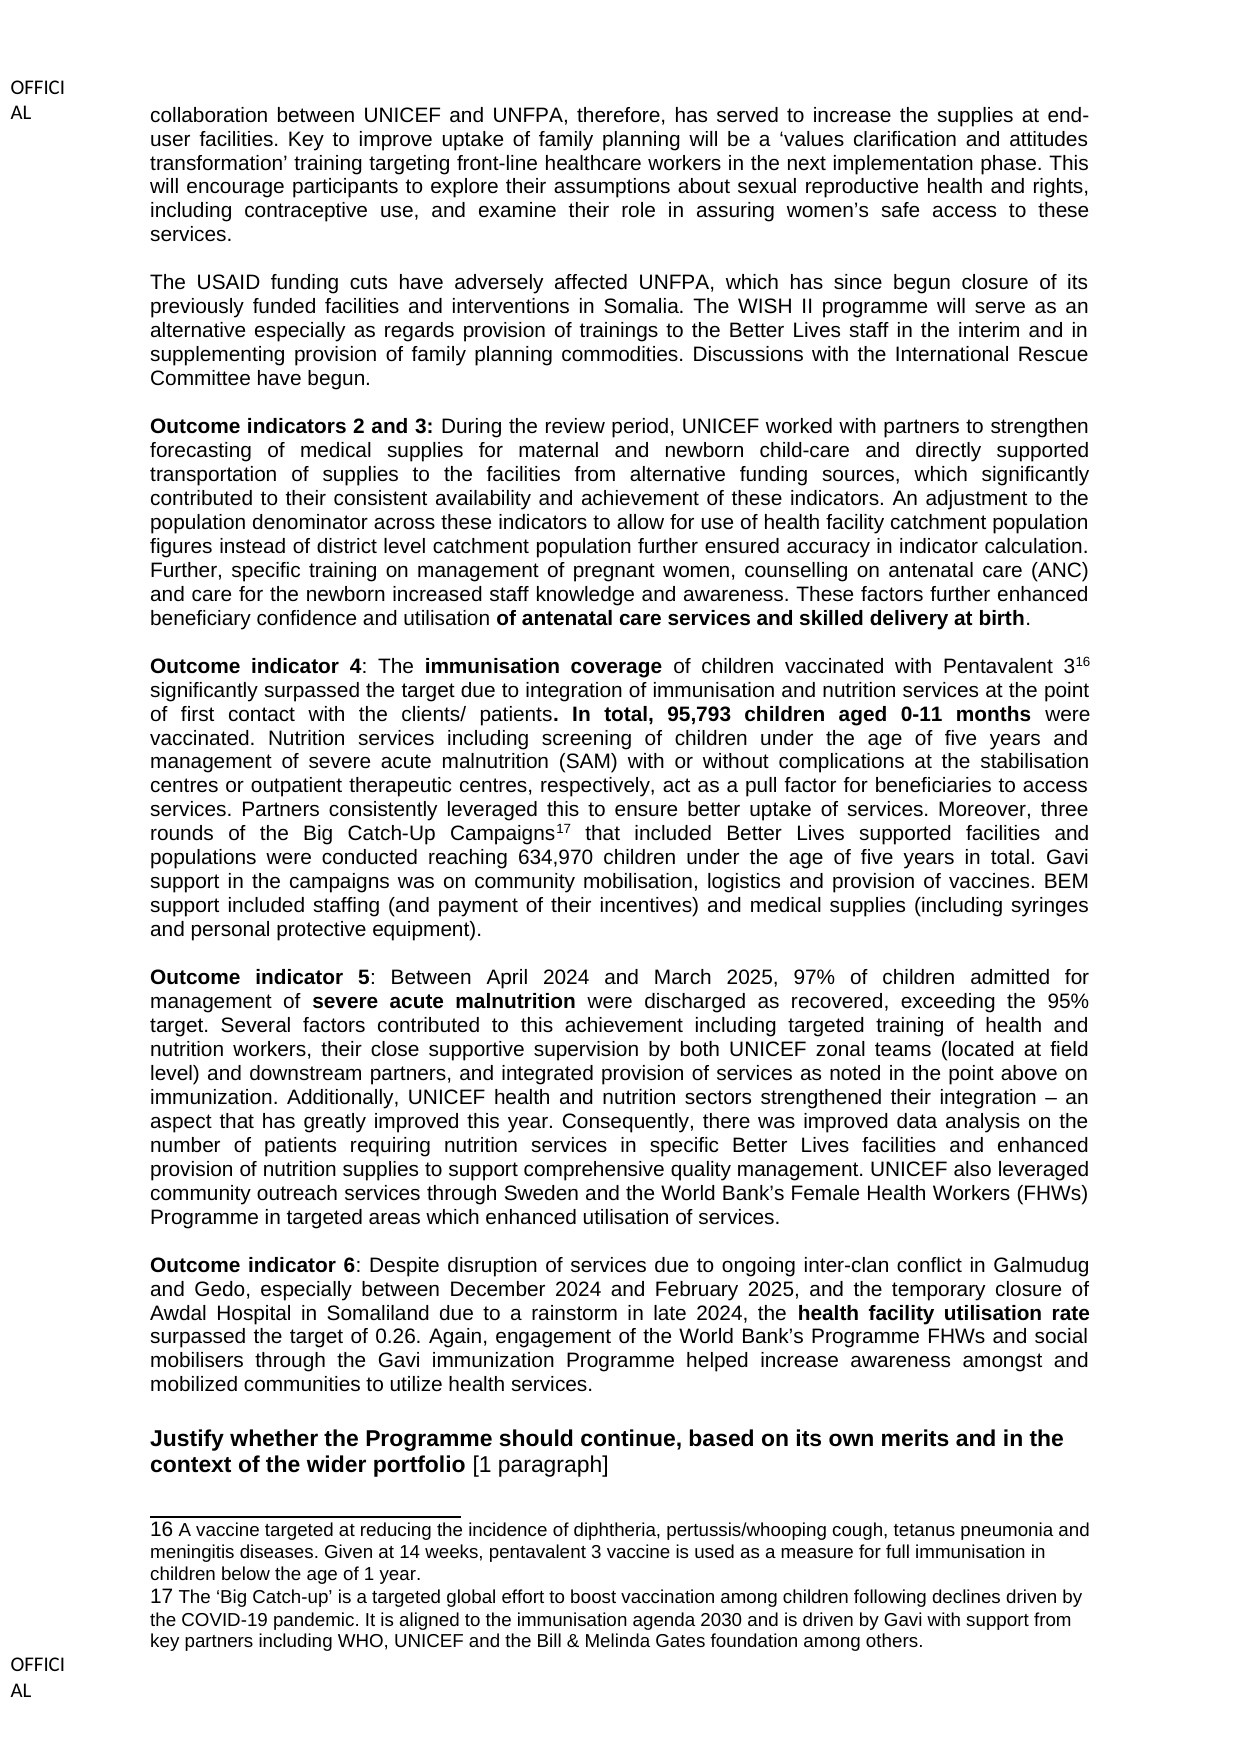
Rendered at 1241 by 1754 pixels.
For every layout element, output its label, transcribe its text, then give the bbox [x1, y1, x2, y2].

text The ‘Big Catch-up’ is a targeted global effort to boost vaccination among children following declines driven by the COVID-19 pandemic. It is aligned to the immunisation agenda 2030 and is driven by Gavi with support from key partners including WHO, UNICEF and the Bill & Melinda Gates foundation among others. [150, 1584, 1090, 1651]
text collaboration between UNICEF and UNFPA, therefore, has served to increase the supplies at end-user facilities. Key to improve uptake of family planning will be a ‘values clarification and attitudes transformation’ training targeting front-line healthcare workers in the next implementation phase. This will encourage participants to explore their assumptions about sexual reproductive health and rights, including contraceptive use, and examine their role in assuring women’s safe access to these services. [150, 102, 1090, 246]
text Outcome indicators 2 and 3: During the review period, UNICEF worked with partners to strengthen forecasting of medical supplies for maternal and newborn child-care and directly supported transportation of supplies to the facilities from alternative funding sources, which significantly contributed to their consistent availability and achievement of these indicators. An adjustment to the population denominator across these indicators to allow for use of health facility catchment population figures instead of district level catchment population further ensured accuracy in indicator calculation. Further, specific training on management of pregnant women, counselling on antenatal care (ANC) and care for the newborn increased staff knowledge and awareness. These factors further enhanced beneficiary confidence and utilisation of antenatal care services and skilled delivery at birth. [150, 414, 1090, 629]
text Outcome indicator 4: The immunisation coverage of children vaccinated with Pentavalent 3 significantly surpassed the target due to integration of immunisation and nutrition services at the point of first contact with the clients/ patients. In total, 95,793 children aged 0-11 months were vaccinated. Nutrition services including screening of children under the age of five years and management of severe acute malnutrition (SAM) with or without complications at the stabilisation centres or outpatient therapeutic centres, respectively, act as a pull factor for beneficiaries to access services. Partners consistently leveraged this to ensure better uptake of services. Moreover, three rounds of the Big Catch-Up Campaigns that included Better Lives supported facilities and populations were conducted reaching 634,970 children under the age of five years in total. Gavi support in the campaigns was on community mobilisation, logistics and provision of vaccines. BEM support included staffing (and payment of their incentives) and medical supplies (including syringes and personal protective equipment). [150, 653, 1090, 941]
text Outcome indicator 5: Between April 2024 and March 2025, 97% of children admitted for management of severe acute malnutrition were discharged as recovered, exceeding the 95% target. Several factors contributed to this achievement including targeted training of health and nutrition workers, their close supportive supervision by both UNICEF zonal teams (located at field level) and downstream partners, and integrated provision of services as noted in the point above on immunization. Additionally, UNICEF health and nutrition sectors strengthened their integration – an aspect that has greatly improved this year. Consequently, there was improved data analysis on the number of patients requiring nutrition services in specific Better Lives facilities and enhanced provision of nutrition supplies to support comprehensive quality management. UNICEF also leveraged community outreach services through Sweden and the World Bank’s Female Health Workers (FHWs) Programme in targeted areas which enhanced utilisation of services. [150, 965, 1090, 1228]
text The USAID funding cuts have adversely affected UNFPA, which has since begun closure of its previously funded facilities and interventions in Somalia. The WISH II programme will serve as an alternative especially as regards provision of trainings to the Better Lives staff in the interim and in supplementing provision of family planning commodities. Discussions with the International Rescue Committee have begun. [150, 270, 1090, 390]
text Outcome indicator 6: Despite disruption of services due to ongoing inter-clan conflict in Galmudug and Gedo, especially between December 2024 and February 2025, and the temporary closure of Awdal Hospital in Somaliland due to a rainstorm in late 2024, the health facility utilisation rate surpassed the target of 0.26. Again, engagement of the World Bank’s Programme FHWs and social mobilisers through the Gavi immunization Programme helped increase awareness amongst and mobilized communities to utilize health services. [150, 1252, 1090, 1396]
text A vaccine targeted at reducing the incidence of diphtheria, pertussis/whooping cough, tetanus pneumonia and meningitis diseases. Given at 14 weeks, pentavalent 3 vaccine is used as a measure for full immunisation in children below the age of 1 year. [150, 1517, 1090, 1584]
text Justify whether the Programme should continue, based on its own merits and in the context of the wider portfolio [1 paragraph] [150, 1425, 1090, 1478]
